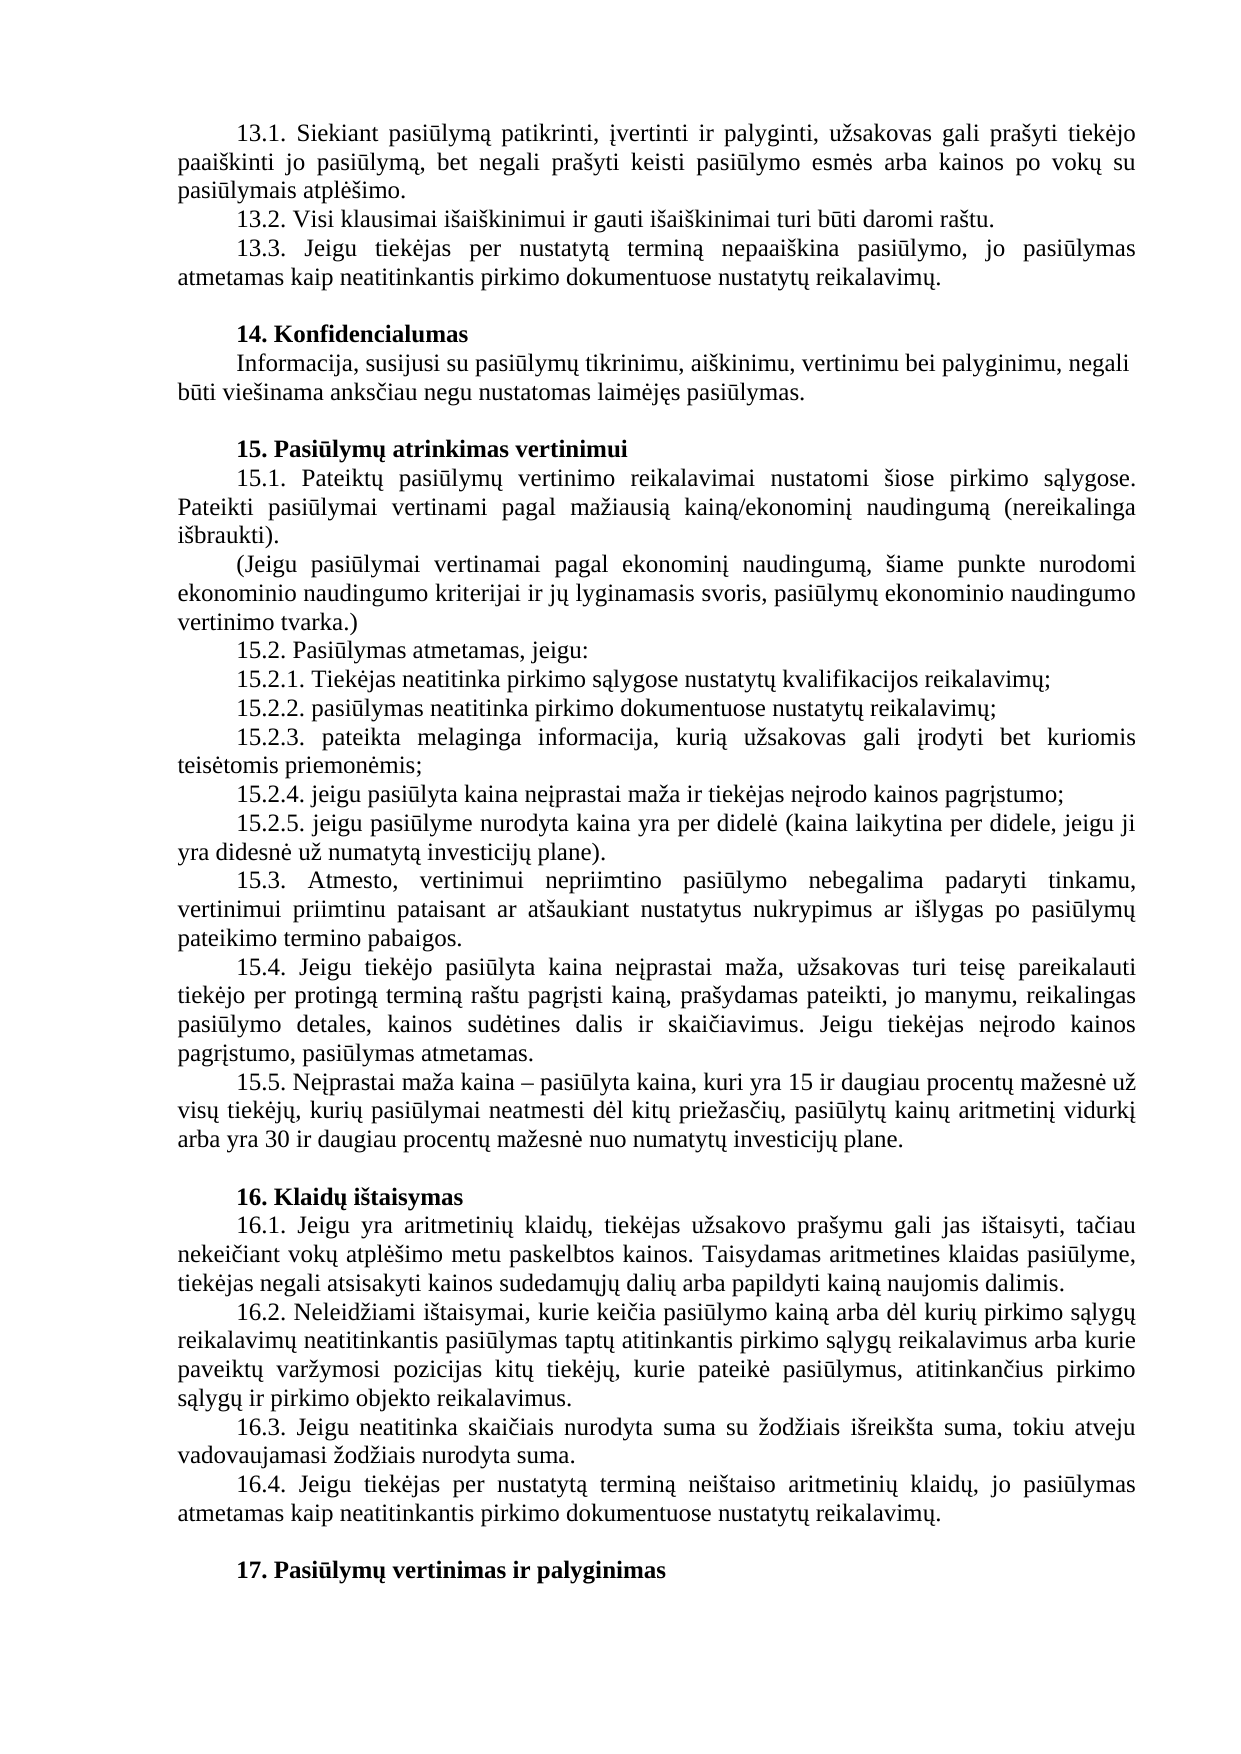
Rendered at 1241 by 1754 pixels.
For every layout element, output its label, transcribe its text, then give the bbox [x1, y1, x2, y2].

text 13.1. Siekiant pasiūlymą patikrinti, įvertinti ir palyginti, užsakovas gali prašyti tiekėjo paaiškinti jo pasiūlymą, bet negali prašyti keisti pasiūlymo esmės arba kainos po vokų su pasiūlymais atplėšimo. [177, 118, 1137, 204]
text 16.2. Neleidžiami ištaisymai, kurie keičia pasiūlymo kainą arba dėl kurių pirkimo sąlygų reikalavimų neatitinkantis pasiūlymas taptų atitinkantis pirkimo sąlygų reikalavimus arba kurie paveiktų varžymosi pozicijas kitų tiekėjų, kurie pateikė pasiūlymus, atitinkančius pirkimo sąlygų ir pirkimo objekto reikalavimus. [177, 1297, 1137, 1412]
text 17. Pasiūlymų vertinimas ir palyginimas [177, 1556, 1137, 1584]
text 16.4. Jeigu tiekėjas per nustatytą terminą neištaiso aritmetinių klaidų, jo pasiūlymas atmetamas kaip neatitinkantis pirkimo dokumentuose nustatytų reikalavimų. [177, 1469, 1137, 1527]
text 15.2.4. jeigu pasiūlyta kaina neįprastai maža ir tiekėjas neįrodo kainos pagrįstumo; [177, 779, 1137, 808]
text Informacija, susijusi su pasiūlymų tikrinimu, aiškinimu, vertinimu bei palyginimu, negali būti viešinama anksčiau negu nustatomas laimėjęs pasiūlymas. [177, 348, 1137, 406]
text 13.3. Jeigu tiekėjas per nustatytą terminą nepaaiškina pasiūlymo, jo pasiūlymas atmetamas kaip neatitinkantis pirkimo dokumentuose nustatytų reikalavimų. [177, 233, 1137, 291]
text 14. Konfidencialumas [177, 319, 1137, 348]
text 16.3. Jeigu neatitinka skaičiais nurodyta suma su žodžiais išreikšta suma, tokiu atveju vadovaujamasi žodžiais nurodyta suma. [177, 1412, 1137, 1469]
text 13.2. Visi klausimai išaiškinimui ir gauti išaiškinimai turi būti daromi raštu. [177, 204, 1137, 233]
text 15.5. Neįprastai maža kaina – pasiūlyta kaina, kuri yra 15 ir daugiau procentų mažesnė už visų tiekėjų, kurių pasiūlymai neatmesti dėl kitų priežasčių, pasiūlytų kainų aritmetinį vidurkį arba yra 30 ir daugiau procentų mažesnė nuo numatytų investicijų plane. [177, 1067, 1137, 1153]
text 15.2. Pasiūlymas atmetamas, jeigu: [177, 636, 1137, 664]
text (Jeigu pasiūlymai vertinamai pagal ekonominį naudingumą, šiame punkte nurodomi ekonominio naudingumo kriterijai ir jų lyginamasis svoris, pasiūlymų ekonominio naudingumo vertinimo tvarka.) [177, 549, 1137, 636]
text 15.2.1. Tiekėjas neatitinka pirkimo sąlygose nustatytų kvalifikacijos reikalavimų; [177, 664, 1137, 693]
text 15.2.5. jeigu pasiūlyme nurodyta kaina yra per didelė (kaina laikytina per didele, jeigu ji yra didesnė už numatytą investicijų plane). [177, 808, 1137, 866]
text 15.4. Jeigu tiekėjo pasiūlyta kaina neįprastai maža, užsakovas turi teisę pareikalauti tiekėjo per protingą terminą raštu pagrįsti kainą, prašydamas pateikti, jo manymu, reikalingas pasiūlymo detales, kainos sudėtines dalis ir skaičiavimus. Jeigu tiekėjas neįrodo kainos pagrįstumo, pasiūlymas atmetamas. [177, 952, 1137, 1067]
text 16.1. Jeigu yra aritmetinių klaidų, tiekėjas užsakovo prašymu gali jas ištaisyti, tačiau nekeičiant vokų atplėšimo metu paskelbtos kainos. Taisydamas aritmetines klaidas pasiūlyme, tiekėjas negali atsisakyti kainos sudedamųjų dalių arba papildyti kainą naujomis dalimis. [177, 1211, 1137, 1297]
text 15.3. Atmesto, vertinimui nepriimtino pasiūlymo nebegalima padaryti tinkamu, vertinimui priimtinu pataisant ar atšaukiant nustatytus nukrypimus ar išlygas po pasiūlymų pateikimo termino pabaigos. [177, 866, 1137, 952]
text 15. Pasiūlymų atrinkimas vertinimui [177, 434, 1137, 463]
text 16. Klaidų ištaisymas [177, 1182, 1137, 1211]
text 15.2.2. pasiūlymas neatitinka pirkimo dokumentuose nustatytų reikalavimų; [177, 693, 1137, 722]
text 15.2.3. pateikta melaginga informacija, kurią užsakovas gali įrodyti bet kuriomis teisėtomis priemonėmis; [177, 722, 1137, 779]
text 15.1. Pateiktų pasiūlymų vertinimo reikalavimai nustatomi šiose pirkimo sąlygose. Pateikti pasiūlymai vertinami pagal mažiausią kainą/ekonominį naudingumą (nereikalinga išbraukti). [177, 463, 1137, 549]
